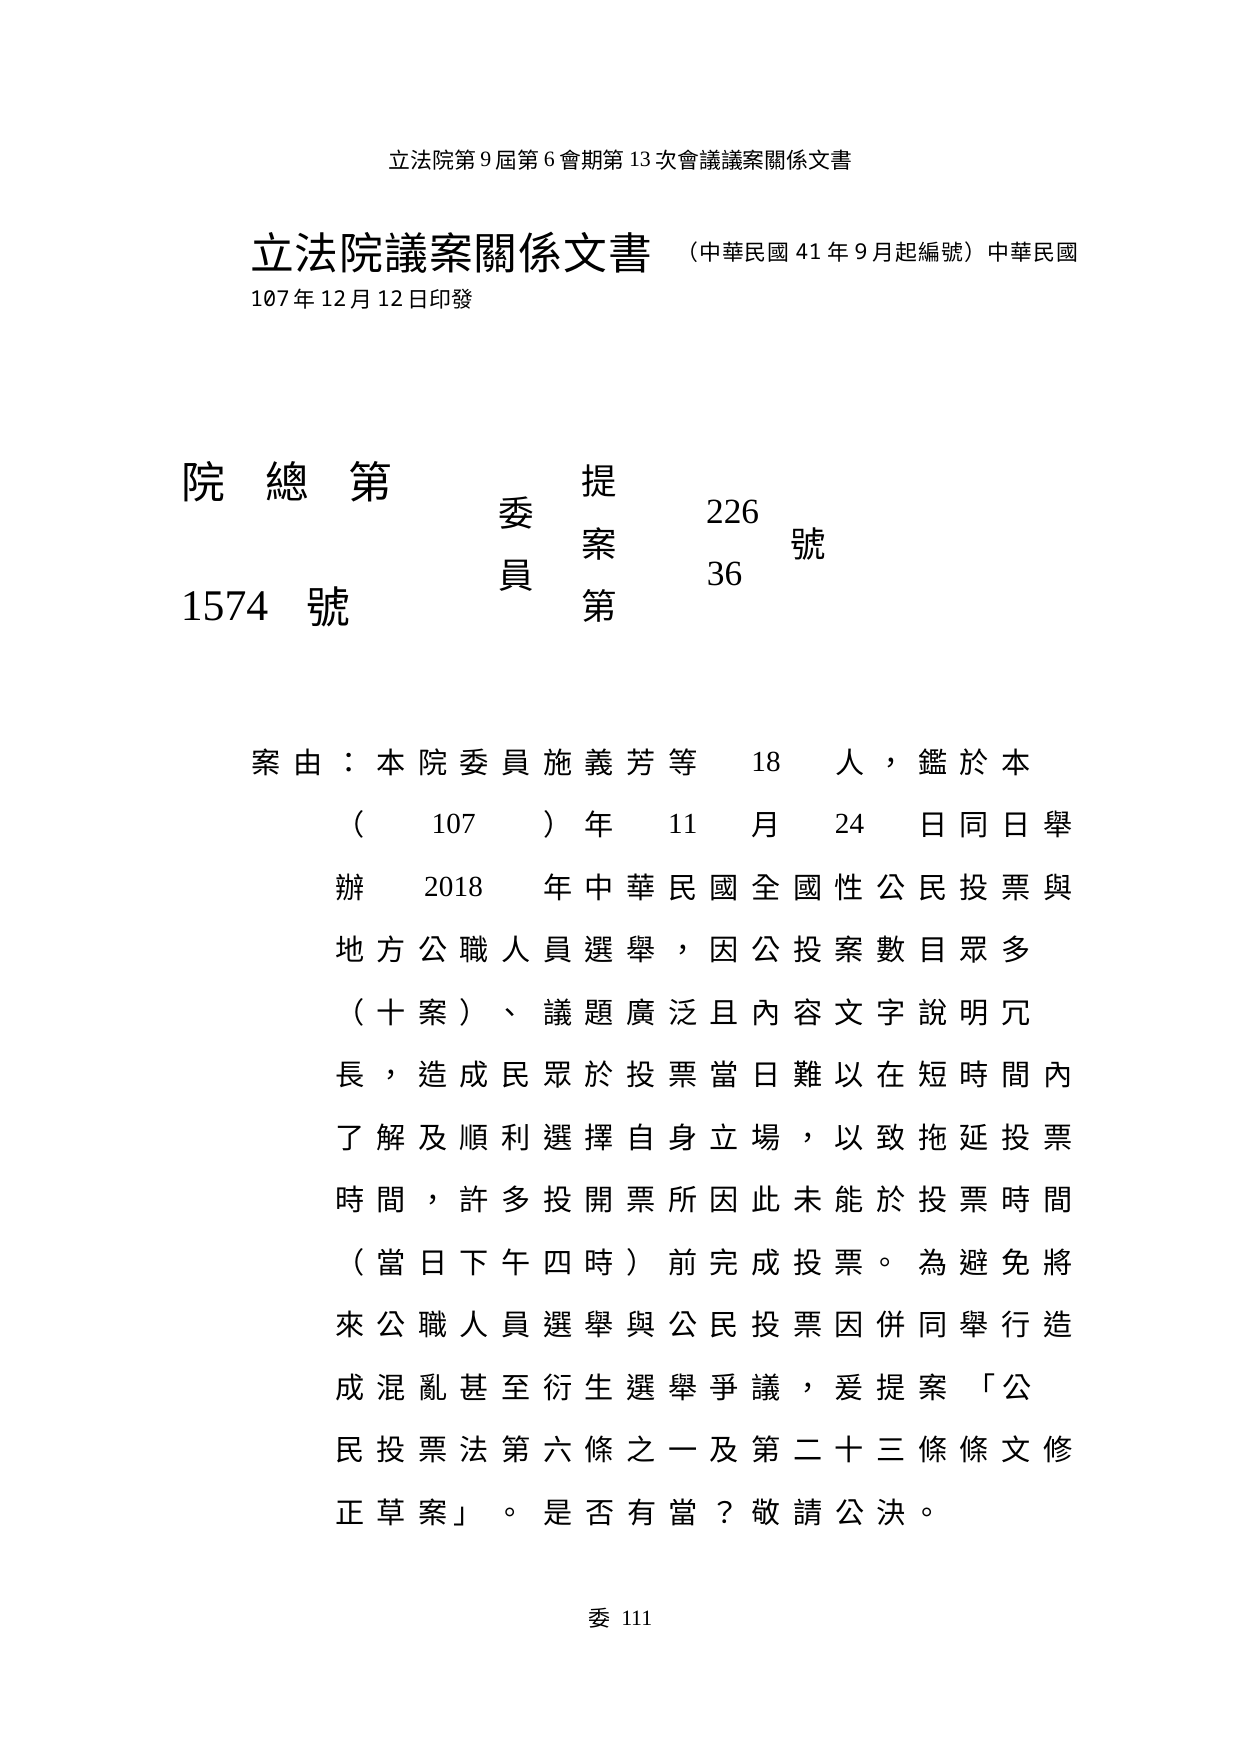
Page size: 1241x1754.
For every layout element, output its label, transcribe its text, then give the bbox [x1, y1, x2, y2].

table_header 22636 [661, 406, 773, 656]
text 案由：本院委員施義芳等18人，鑑於本（107）年11月24日同日舉辦2018年中華民國全國性公民投票與地方公職人員選舉，因公投案數目眾多（十案）、議題廣泛且內容文字說明冗長，造成民眾於投票當日難以在短時間內了解及順利選擇自身立場，以致拖延投票時間，許多投開票所因此未能於投票時間（當日下午四時）前完成投票。為避免將來公職人員選舉與公民投票因併同舉行造成混亂甚至衍生選舉爭議，爰提案「公民投票法第六條之一及第二十三條條文修正草案」。是否有當？敬請公決。 [217, 719, 1078, 1531]
table_header 號 [773, 406, 810, 656]
table_header 院總第1574號 [162, 406, 441, 656]
table_header [810, 406, 815, 534]
table_header 提案第 [556, 406, 661, 656]
table_header 委員 [441, 406, 556, 656]
text 立法院議案關係文書 （中華民國41年9月起編號）中華民國107年12月12日印發 [250, 219, 1078, 314]
table_header [815, 406, 829, 656]
table_header [810, 542, 815, 656]
